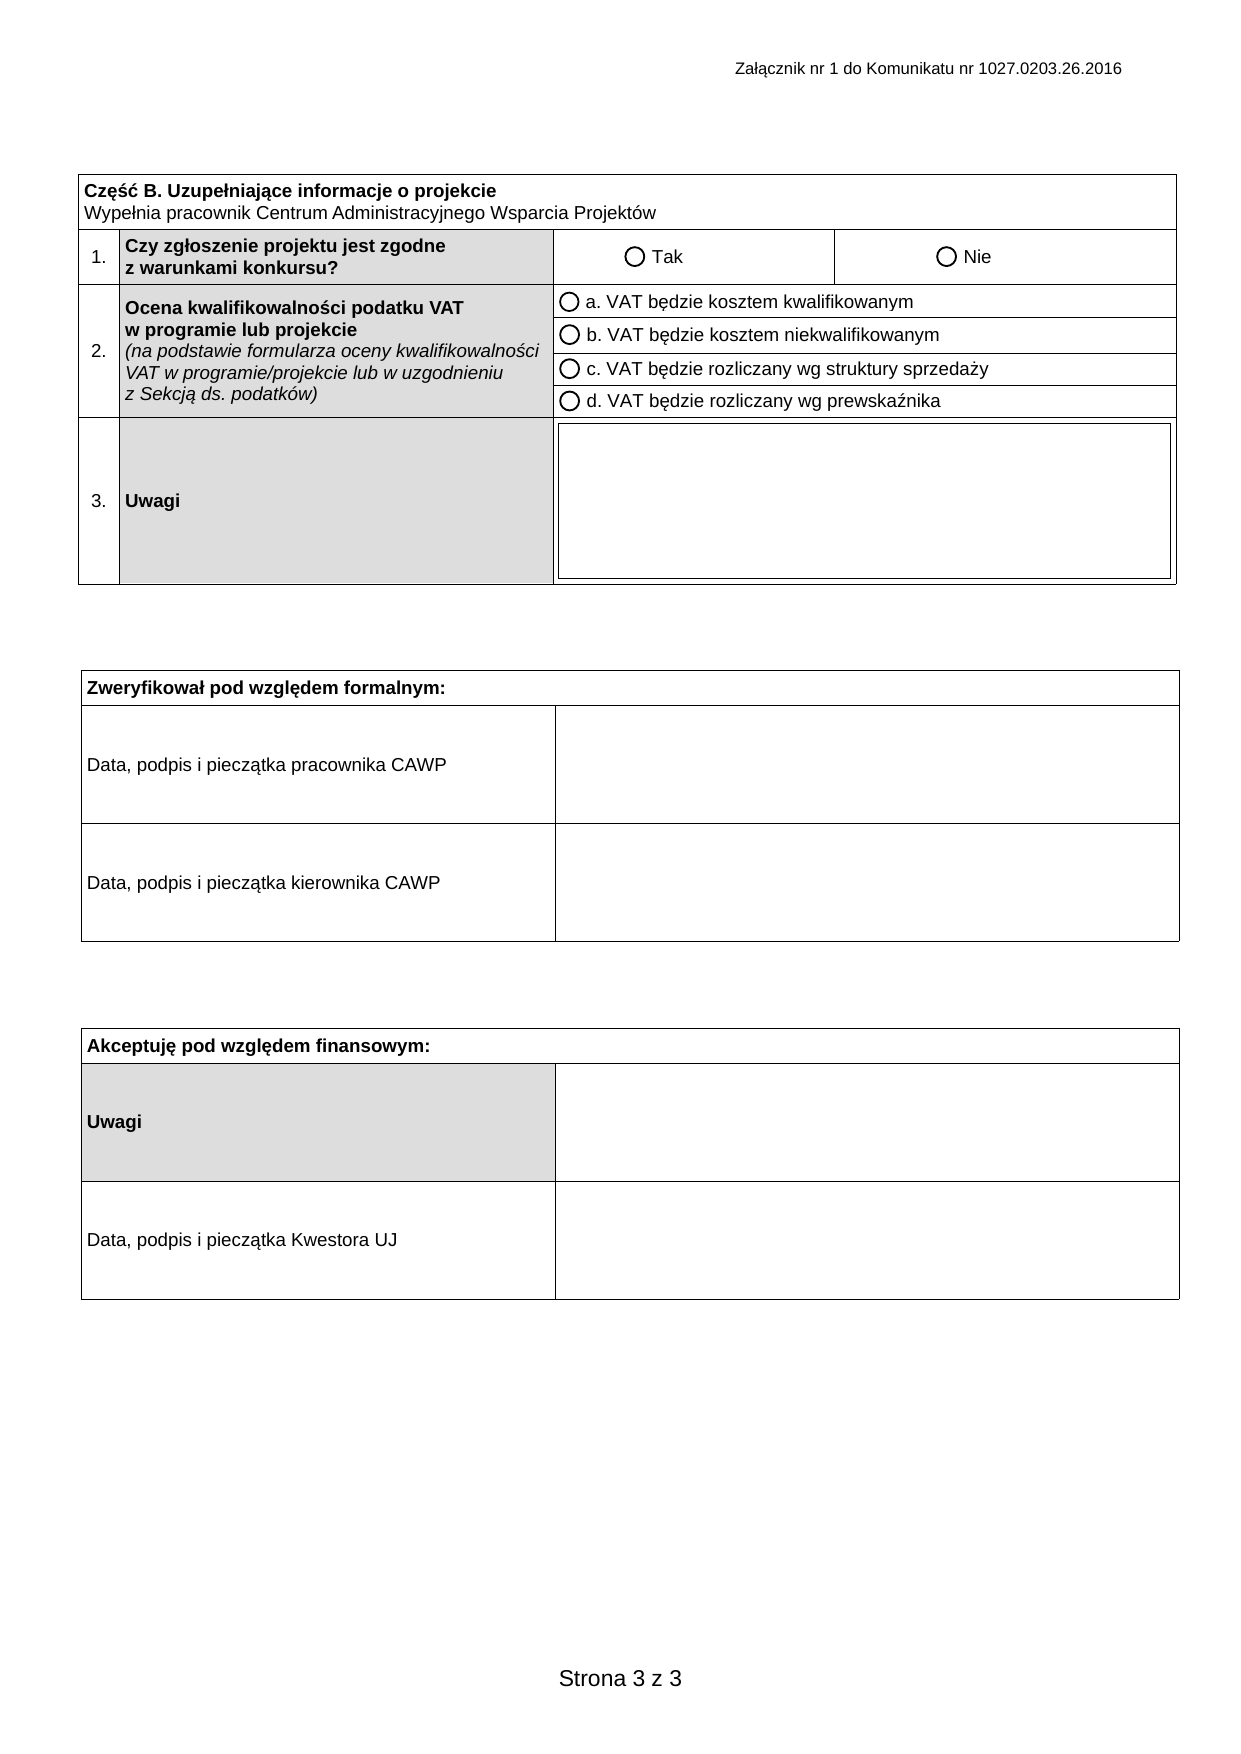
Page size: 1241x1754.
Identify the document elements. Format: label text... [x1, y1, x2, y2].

table_cell [554, 230, 834, 284]
table_cell Uwagi [82, 1064, 555, 1181]
table_header Akceptuję pod względem finansowym: [82, 1029, 1179, 1063]
table_cell 3. [79, 418, 119, 583]
table_cell Czy zgłoszenie projektu jest zgodne z warunkami konkursu? [120, 230, 553, 284]
table_header Część B. Uzupełniające informacje o projekcie Wypełnia pracownik Centrum Administracyjnego Wsparcia Projektów [79, 175, 1176, 229]
table_cell [554, 354, 1176, 385]
table_cell Ocena kwalifikowalności podatku VAT w programie lub projekcie (na podstawie formularza oceny kwalifikowalności VAT w programie/projekcie lub w uzgodnieniu z Sekcją ds. podatków) [120, 285, 553, 417]
table_cell [556, 824, 1179, 941]
table_cell Uwagi [120, 418, 553, 583]
table_cell 2. [79, 285, 119, 417]
table_header Zweryfikował pod względem formalnym: [82, 671, 1179, 705]
table_cell [554, 285, 1176, 317]
table_cell Data, podpis i pieczątka Kwestora UJ [82, 1182, 555, 1299]
table_cell 1. [79, 230, 119, 284]
table_cell [554, 318, 1176, 352]
table_cell [556, 1064, 1179, 1181]
table_cell Data, podpis i pieczątka kierownika CAWP [82, 824, 555, 941]
table_cell Data, podpis i pieczątka pracownika CAWP [82, 706, 555, 823]
table_cell [556, 1182, 1179, 1299]
table_cell [835, 230, 1176, 284]
table_cell [556, 706, 1179, 823]
table_cell [554, 386, 1176, 417]
table_cell [554, 418, 1176, 583]
